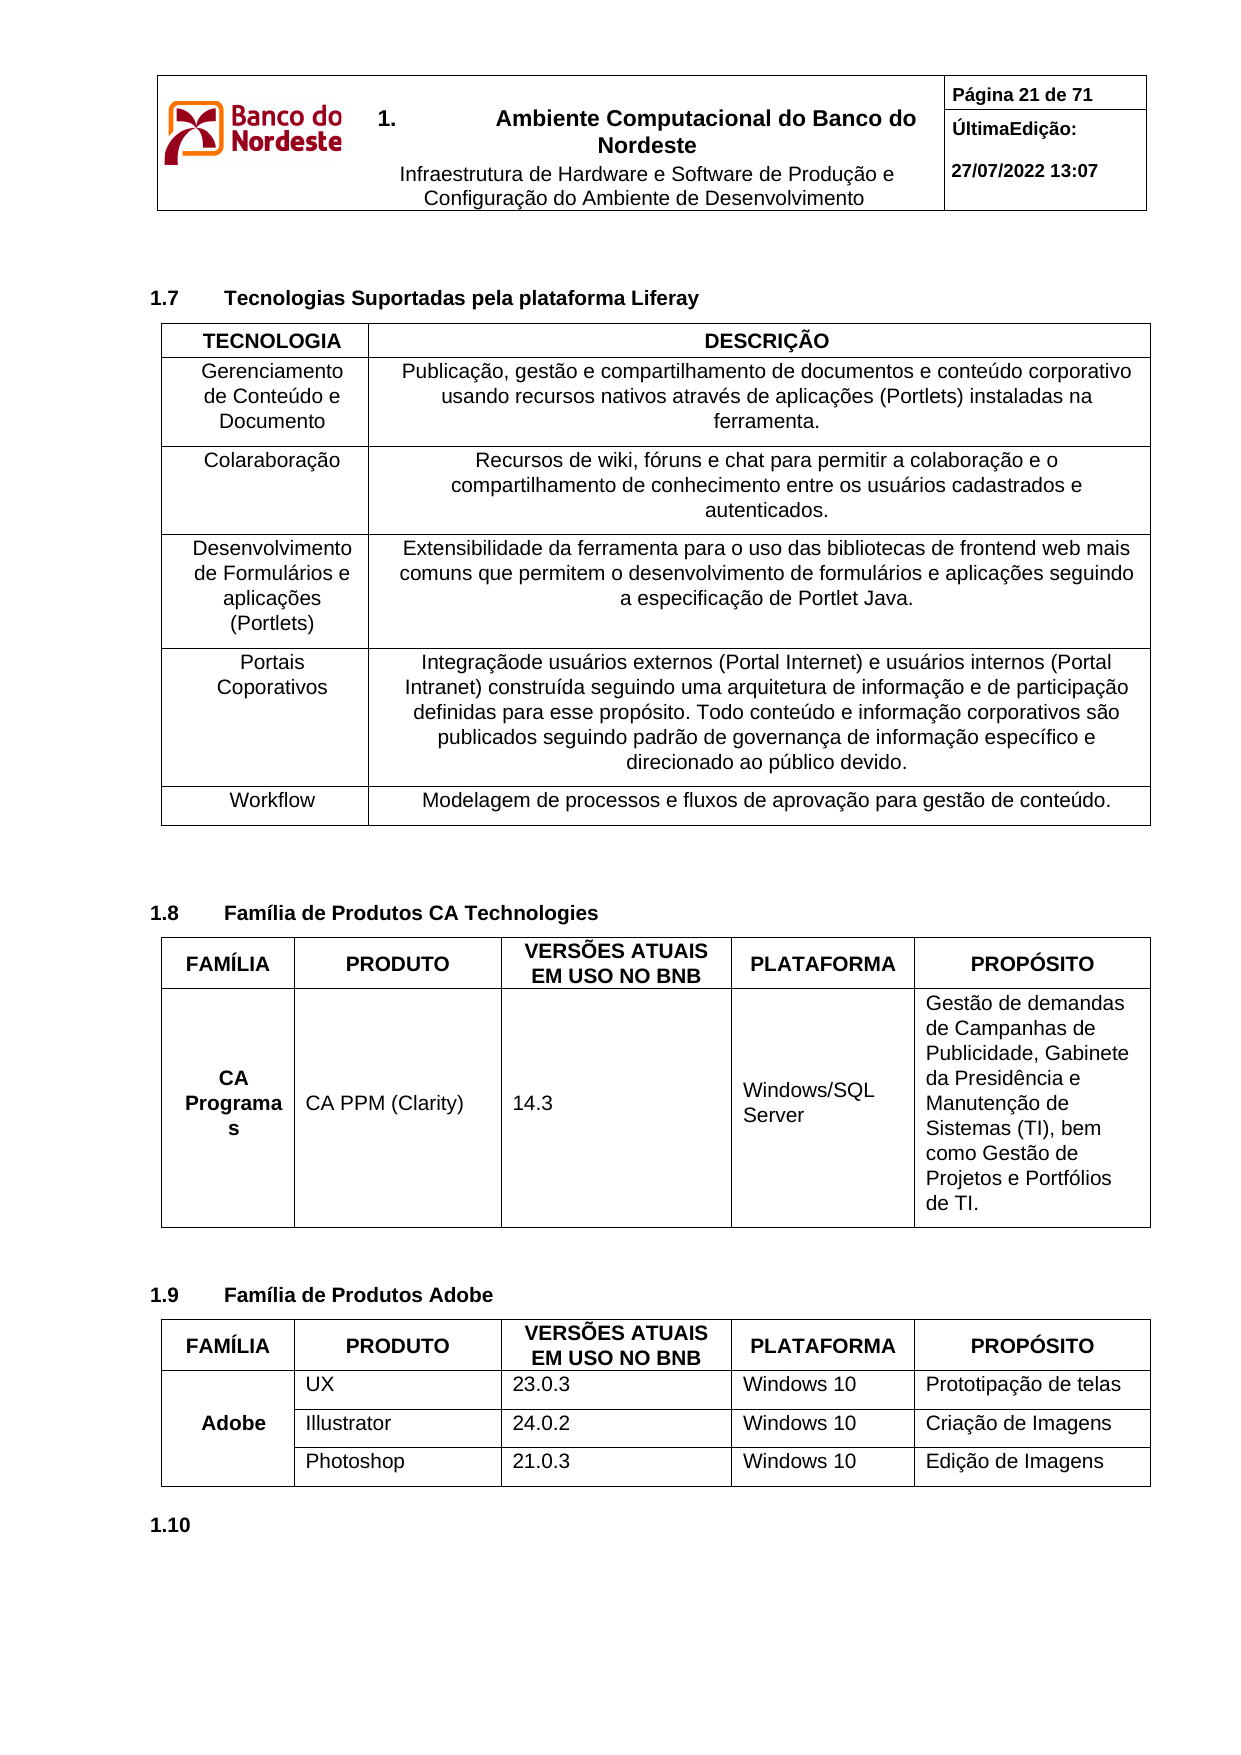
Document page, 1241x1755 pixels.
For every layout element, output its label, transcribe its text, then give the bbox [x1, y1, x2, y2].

table_cell Publicação, gestão e compartilhamento de documentos e conteúdo corporativo usando recursos nativos através de aplicações (Portlets) instaladas na ferramenta. [369, 358, 1150, 446]
table_header PRODUTO [295, 1320, 501, 1370]
table_cell Workflow [162, 787, 368, 825]
table_header FAMÍLIA [162, 1320, 294, 1370]
table_header VERSÕES ATUAIS EM USO NO BNB [502, 938, 731, 988]
table_cell Prototipação de telas [915, 1371, 1150, 1409]
table_cell CA Programas [162, 989, 294, 1227]
table_header PROPÓSITO [915, 938, 1150, 988]
table_cell Illustrator [295, 1410, 501, 1447]
table_header TECNOLOGIA [162, 324, 368, 357]
table_header PLATAFORMA [732, 1320, 914, 1370]
table_cell Recursos de wiki, fóruns e chat para permitir a colaboração e o compartilhamento de conhecimento entre os usuários cadastrados e autenticados. [369, 447, 1150, 534]
table_cell Windows 10 [732, 1371, 914, 1409]
table_cell Windows/SQL Server [732, 989, 914, 1227]
subtitle Família de Produtos Adobe [150, 1282, 1090, 1307]
table_cell Modelagem de processos e fluxos de aprovação para gestão de conteúdo. [369, 787, 1150, 825]
table_cell Edição de Imagens [915, 1448, 1150, 1486]
table_cell UX [295, 1371, 501, 1409]
table_cell Gerenciamento de Conteúdo e Documento [162, 358, 368, 446]
table_header DESCRIÇÃO [369, 324, 1150, 357]
table_cell Gestão de demandas de Campanhas de Publicidade, Gabinete da Presidência e Manutenção de Sistemas (TI), bem como Gestão de Projetos e Portfólios de TI. [915, 989, 1150, 1227]
table_header PLATAFORMA [732, 938, 914, 988]
table_header PROPÓSITO [915, 1320, 1150, 1370]
table_cell Extensibilidade da ferramenta para o uso das bibliotecas de frontend web mais comuns que permitem o desenvolvimento de formulários e aplicações seguindo a especificação de Portlet Java. [369, 535, 1150, 648]
table_cell 24.0.2 [502, 1410, 731, 1447]
table_cell Criação de Imagens [915, 1410, 1150, 1447]
table_cell Colaraboração [162, 447, 368, 534]
table_cell Windows 10 [732, 1410, 914, 1447]
table_cell Photoshop [295, 1448, 501, 1486]
subtitle Família de Produtos CA Technologies [150, 900, 1090, 925]
table_cell 14.3 [502, 989, 731, 1227]
table_cell 23.0.3 [502, 1371, 731, 1409]
table_cell Adobe [162, 1371, 294, 1486]
table_header FAMÍLIA [162, 938, 294, 988]
table_cell CA PPM (Clarity) [295, 989, 501, 1227]
table_cell Desenvolvimento de Formulários e aplicações (Portlets) [162, 535, 368, 648]
table_cell Windows 10 [732, 1448, 914, 1486]
subtitle Tecnologias Suportadas pela plataforma Liferay [150, 285, 1090, 310]
table_cell 21.0.3 [502, 1448, 731, 1486]
table_header VERSÕES ATUAIS EM USO NO BNB [502, 1320, 731, 1370]
table_cell Integraçãode usuários externos (Portal Internet) e usuários internos (Portal Intranet) construída seguindo uma arquitetura de informação e de participação definidas para esse propósito. Todo conteúdo e informação corporativos são publicados seguindo padrão de governança de informação específico e direcionado ao público devido. [369, 649, 1150, 786]
table_header PRODUTO [295, 938, 501, 988]
table_cell Portais Coporativos [162, 649, 368, 786]
